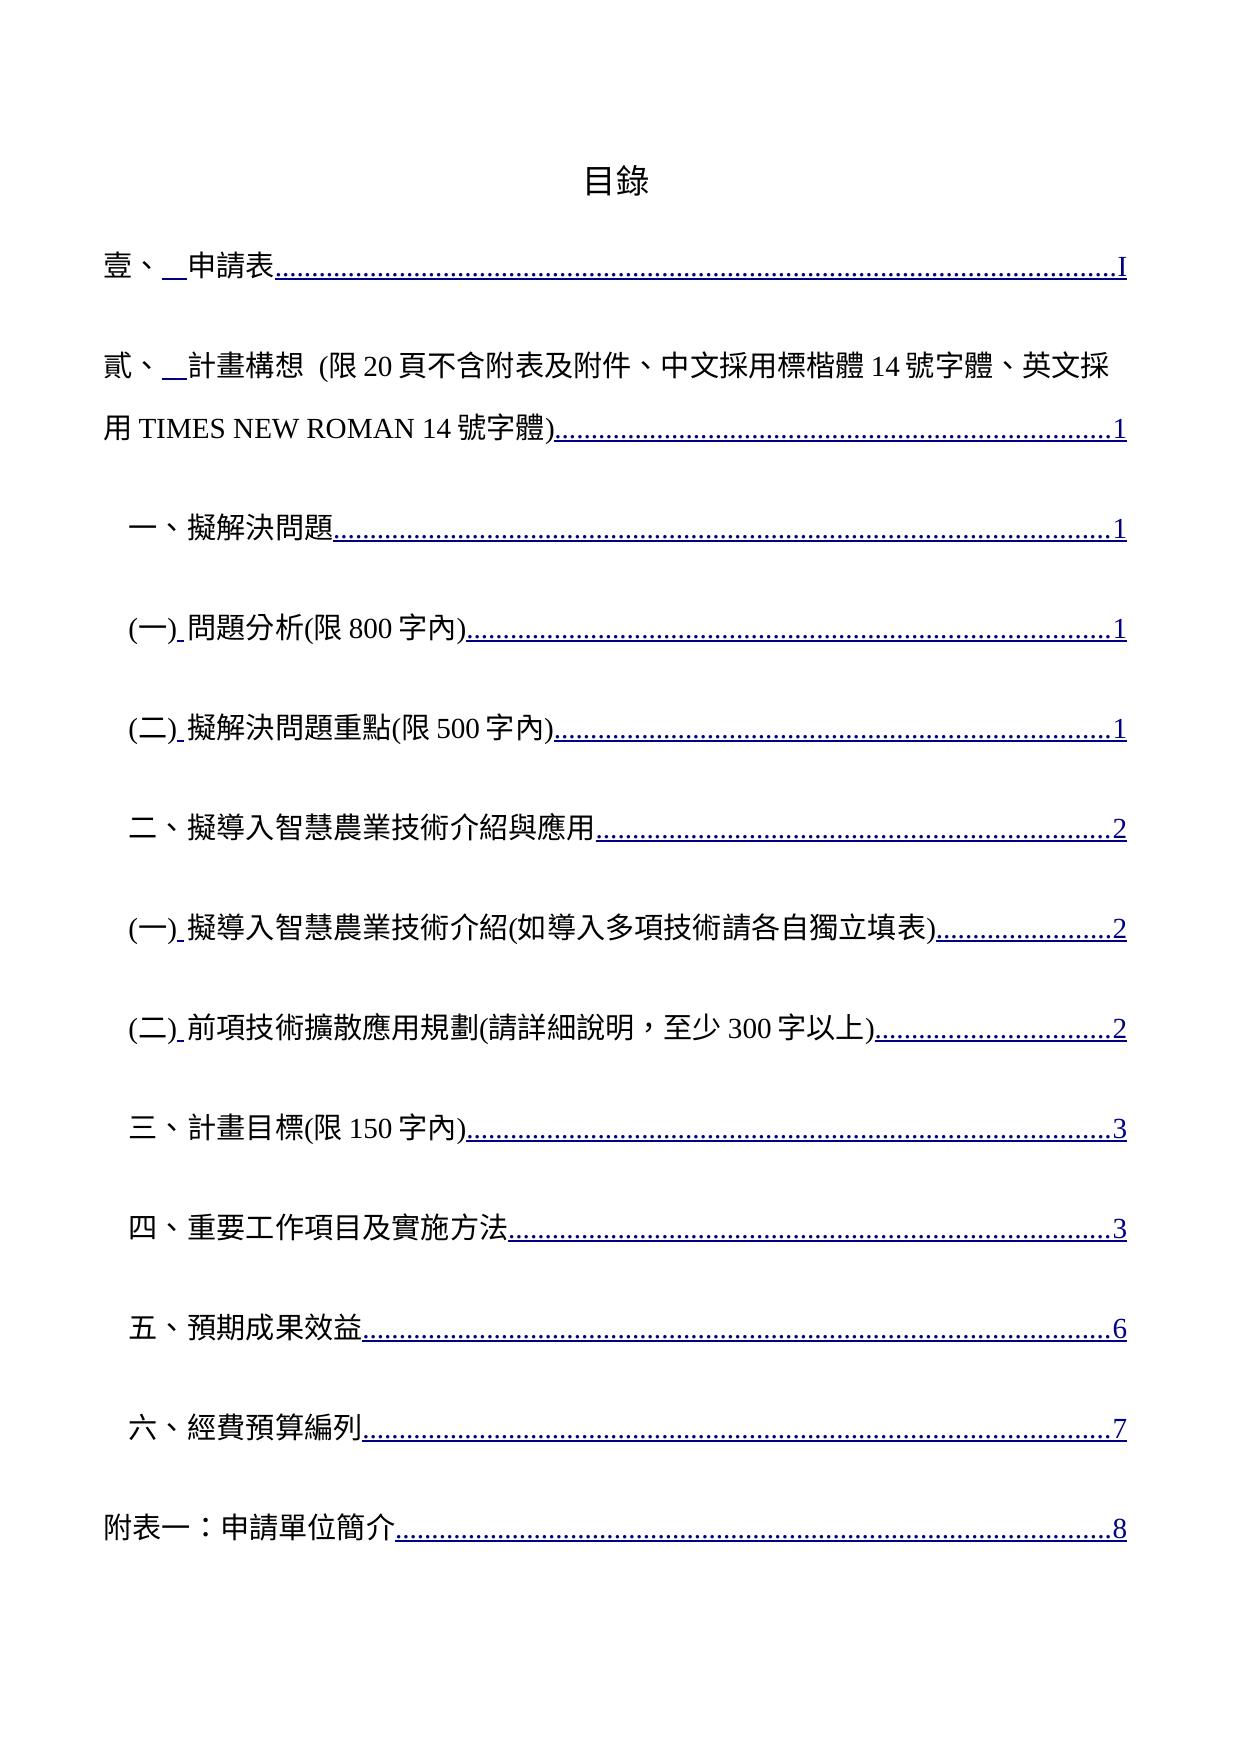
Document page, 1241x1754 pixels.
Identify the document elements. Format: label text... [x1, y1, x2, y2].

text 目錄 [103, 137, 1128, 200]
text 五、 預期成果效益 6 [128, 1284, 1128, 1347]
text 一、 擬解決問題 1 [128, 484, 1128, 547]
text 四、 重要工作項目及實施方法 3 [128, 1184, 1128, 1247]
text (一) 問題分析(限800字內) 1 [128, 584, 1128, 647]
text (二) 前項技術擴散應用規劃(請詳細說明，至少300字以上) 2 [128, 984, 1128, 1047]
text (二) 擬解決問題重點(限500字內) 1 [128, 684, 1128, 747]
text 附表一：申請單位簡介 8 [103, 1484, 1128, 1547]
text 壹、 申請表 I [103, 222, 1128, 284]
text 貳、 計畫構想 (限20頁不含附表及附件、中文採用標楷體14號字體、英文採用Times New Roman 14號字體) 1 [103, 322, 1128, 447]
text (一) 擬導入智慧農業技術介紹(如導入多項技術請各自獨立填表) 2 [128, 884, 1128, 947]
text 三、 計畫目標(限150字內) 3 [128, 1084, 1128, 1147]
text 二、 擬導入智慧農業技術介紹與應用 2 [128, 784, 1128, 847]
text 六、 經費預算編列 7 [128, 1384, 1128, 1447]
